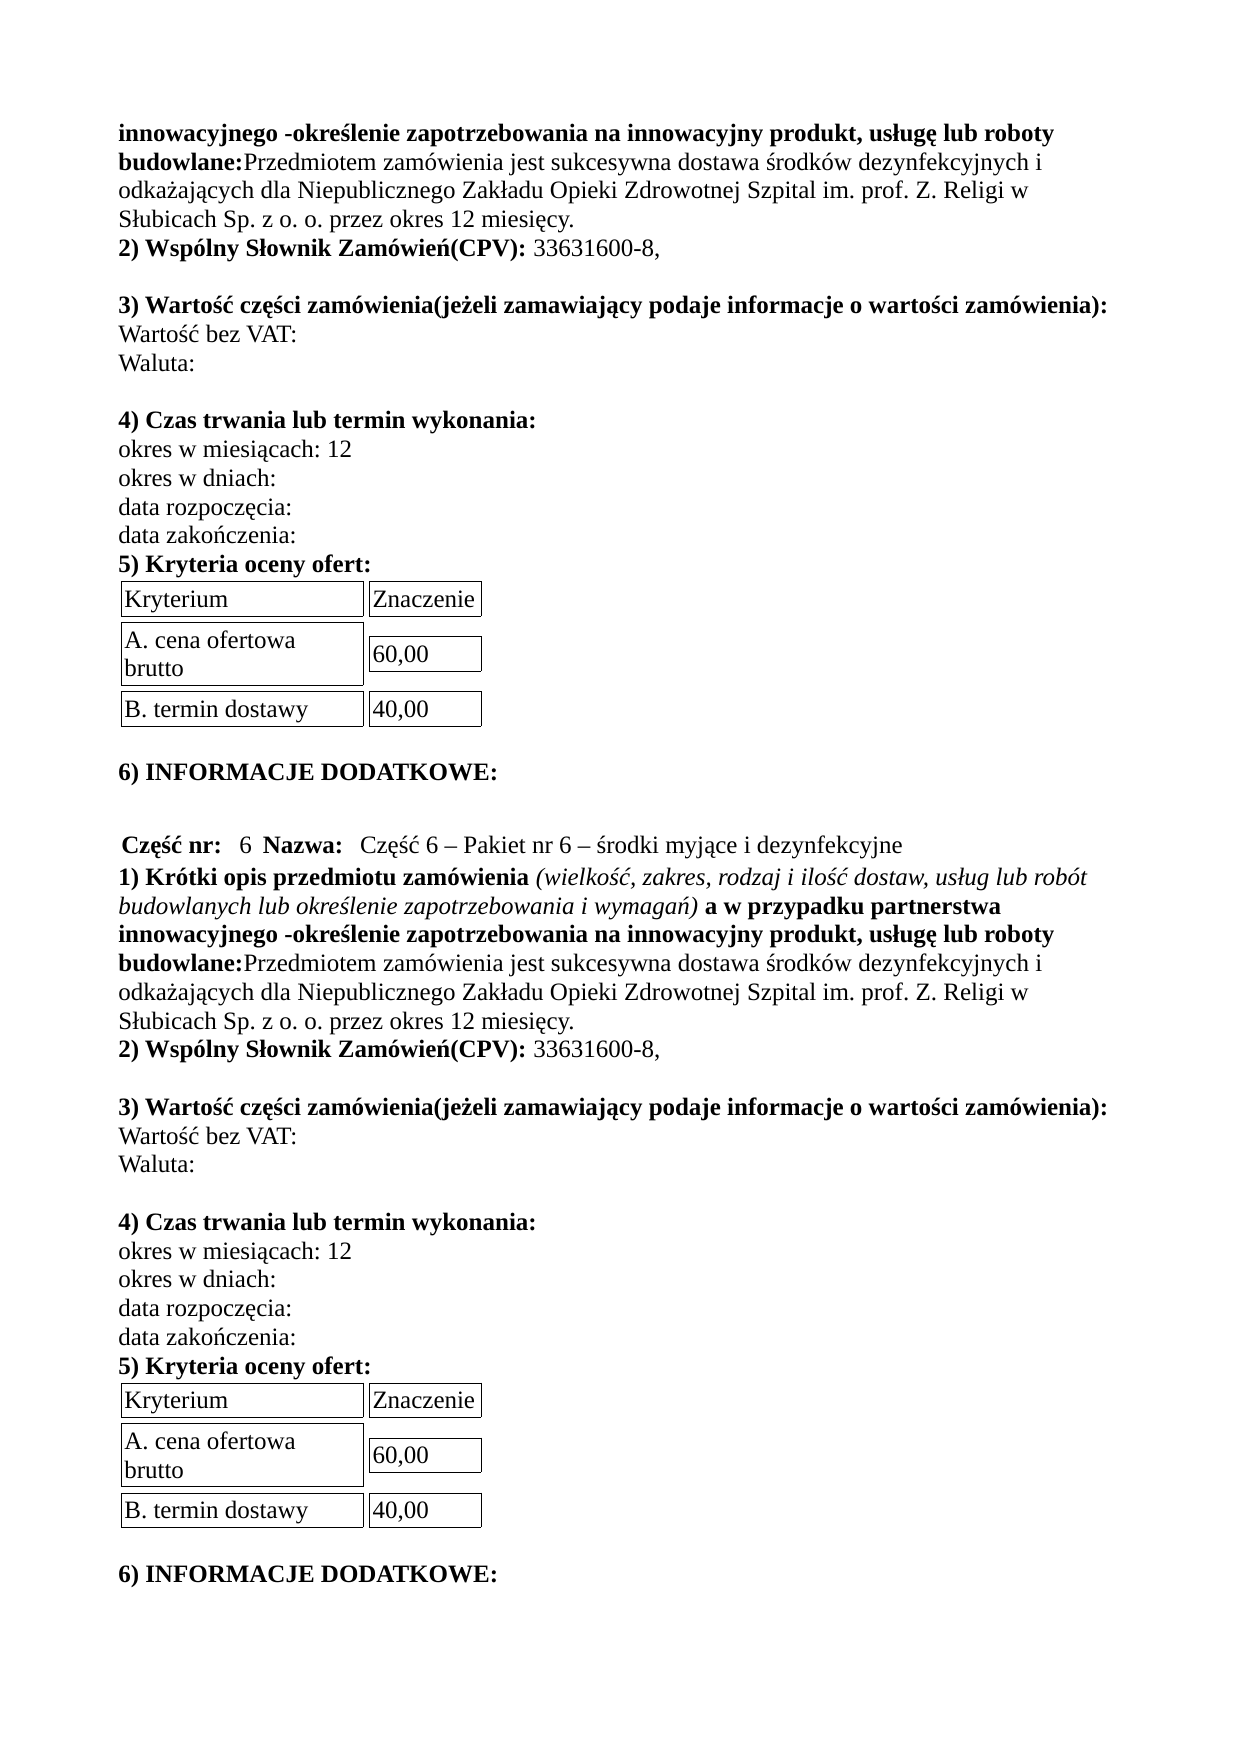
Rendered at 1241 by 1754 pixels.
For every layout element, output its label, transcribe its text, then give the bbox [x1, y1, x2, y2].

text 6) INFORMACJE DODATKOWE: [118, 1530, 1122, 1616]
table_cell A. cena ofertowa brutto [118, 619, 366, 688]
table_header Znaczenie [366, 1380, 484, 1420]
table_cell 60,00 [366, 1420, 484, 1489]
table_cell B. termin dostawy [118, 1490, 366, 1530]
table_header 6 [236, 828, 260, 862]
table_cell 40,00 [366, 688, 484, 729]
table_header Kryterium [118, 1380, 366, 1420]
table_header Część 6 – Pakiet nr 6 – środki myjące i dezynfekcyjne [357, 828, 909, 862]
text innowacyjnego -określenie zapotrzebowania na innowacyjny produkt, usługę lub roboty budowlane:Przedmiotem zamówienia jest sukcesywna dostawa środków dezynfekcyjnych i odkażających dla Niepublicznego Zakładu Opieki Zdrowotnej Szpital im. prof. Z. Religi w Słubicach Sp. z o. o. przez okres 12 miesięcy. 2) Wspólny Słownik Zamówień(CPV): 33631600-8, 3) Wartość części zamówienia(jeżeli zamawiający podaje informacje o wartości zamówienia): Wartość bez VAT: Waluta: 4) Czas trwania lub termin wykonania: okres w miesiącach: 12 okres w dniach: data rozpoczęcia: data zakończenia: 5) Kryteria oceny ofert: [118, 118, 1122, 578]
table_cell 40,00 [366, 1490, 484, 1530]
text 1) Krótki opis przedmiotu zamówienia (wielkość, zakres, rodzaj i ilość dostaw, usług lub robót budowlanych lub określenie zapotrzebowania i wymagań) a w przypadku partnerstwa innowacyjnego -określenie zapotrzebowania na innowacyjny produkt, usługę lub roboty budowlane:Przedmiotem zamówienia jest sukcesywna dostawa środków dezynfekcyjnych i odkażających dla Niepublicznego Zakładu Opieki Zdrowotnej Szpital im. prof. Z. Religi w Słubicach Sp. z o. o. przez okres 12 miesięcy. 2) Wspólny Słownik Zamówień(CPV): 33631600-8, 3) Wartość części zamówienia(jeżeli zamawiający podaje informacje o wartości zamówienia): Wartość bez VAT: Waluta: 4) Czas trwania lub termin wykonania: okres w miesiącach: 12 okres w dniach: data rozpoczęcia: data zakończenia: 5) Kryteria oceny ofert: [118, 862, 1122, 1379]
table_header Nazwa: [260, 828, 357, 862]
table_cell A. cena ofertowa brutto [118, 1420, 366, 1489]
table_header Znaczenie [366, 578, 484, 619]
table_header Kryterium [118, 578, 366, 619]
text 6) INFORMACJE DODATKOWE: [118, 729, 1122, 815]
table_header Część nr: [118, 828, 236, 862]
table_cell 60,00 [366, 619, 484, 688]
table_cell B. termin dostawy [118, 688, 366, 729]
